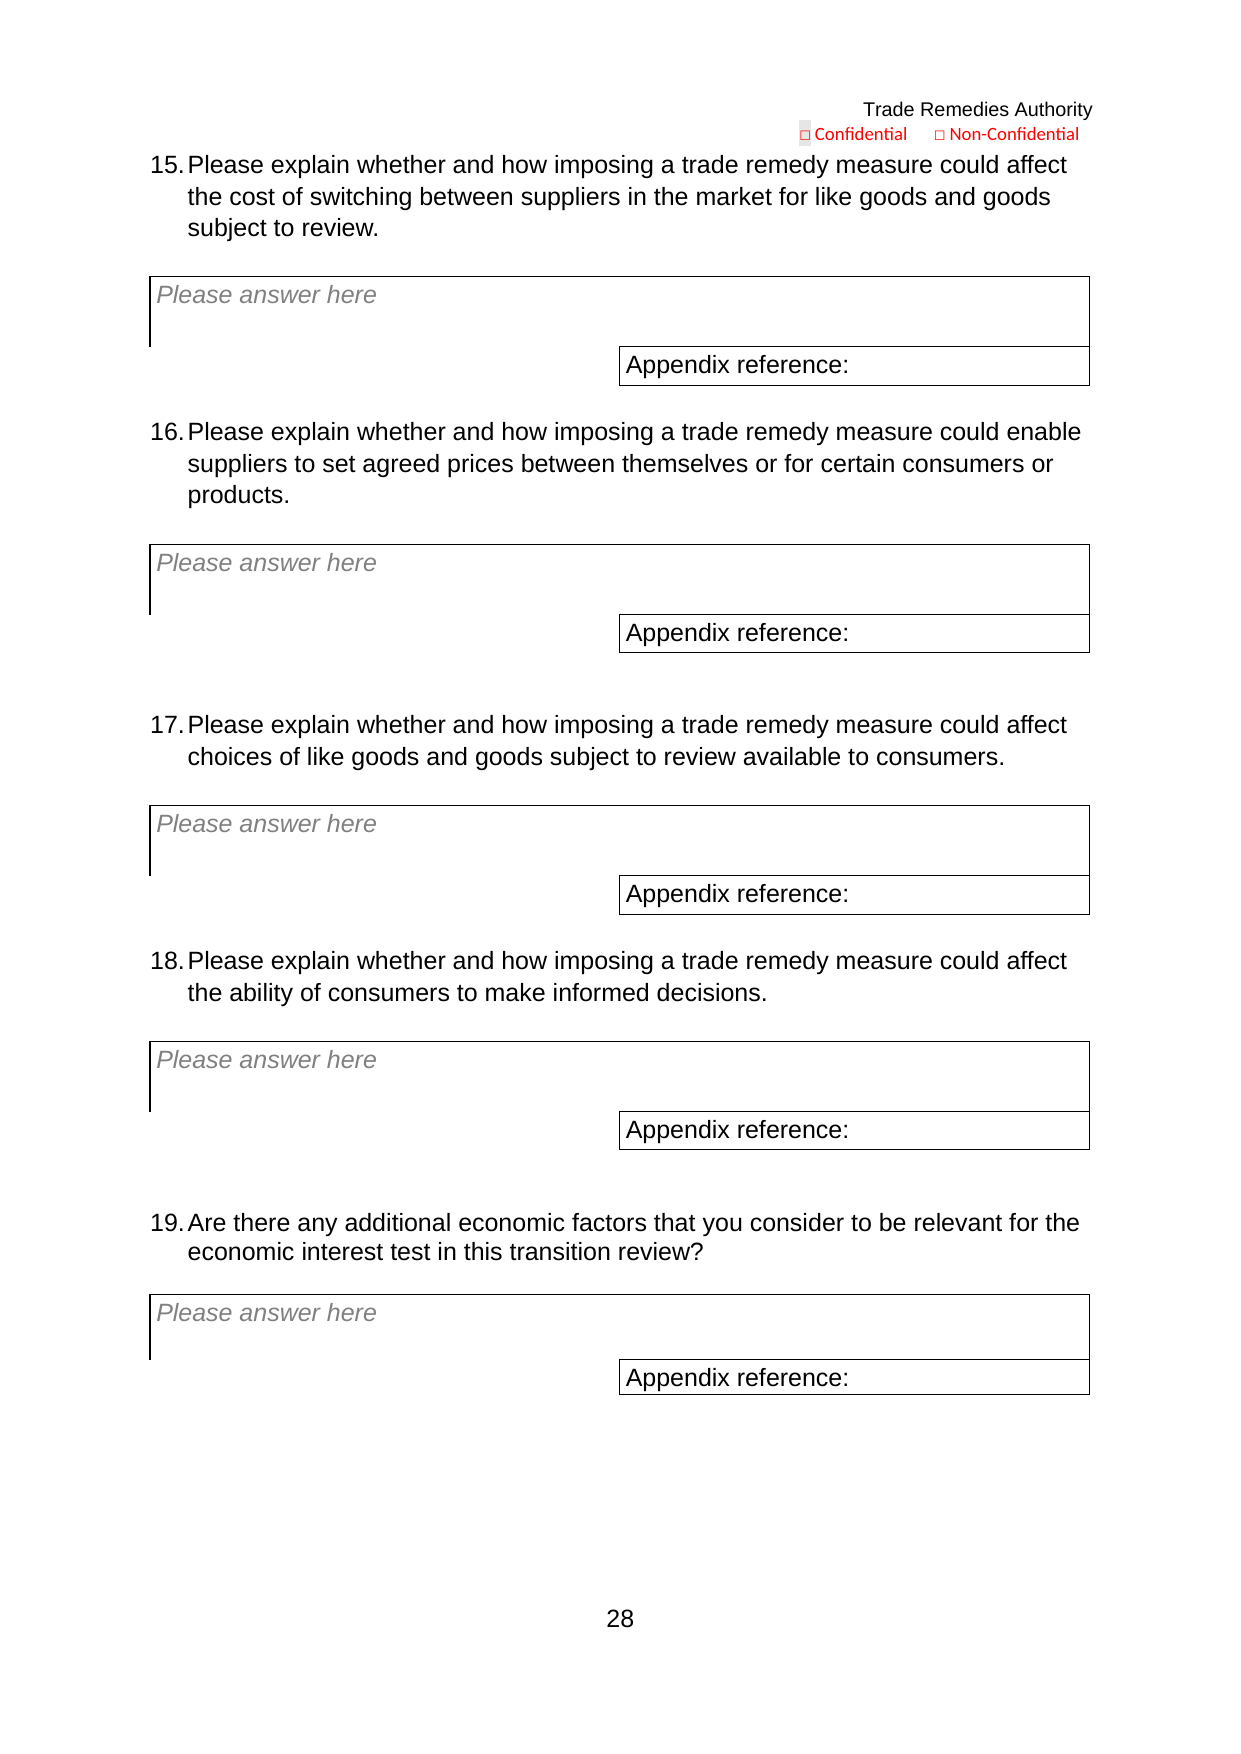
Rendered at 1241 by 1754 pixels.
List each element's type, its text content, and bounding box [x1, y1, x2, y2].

table_cell [150, 347, 619, 385]
table_header Please answer here [151, 545, 1089, 613]
list Please explain whether and how imposing a trade remedy measure could affect the cost of switching between suppliers in the market for like goods and goods subject to review. [150, 150, 1090, 242]
list Please explain whether and how imposing a trade remedy measure could enable suppliers to set agreed prices between themselves or for certain consumers or products. [150, 417, 1090, 509]
table_cell [150, 876, 619, 914]
table_cell [150, 1360, 619, 1394]
table_cell Appendix reference: [620, 876, 1089, 914]
list Are there any additional economic factors that you consider to be relevant for the economic interest test in this transition review? [150, 1208, 1090, 1265]
table_cell [150, 615, 619, 652]
table_header Please answer here [151, 1295, 1089, 1358]
table_cell [150, 1112, 619, 1149]
table_cell Appendix reference: [620, 615, 1089, 652]
table_header Please answer here [151, 1042, 1089, 1111]
table_header Please answer here [151, 277, 1089, 346]
table_header Please answer here [151, 806, 1089, 875]
list Please explain whether and how imposing a trade remedy measure could affect choices of like goods and goods subject to review available to consumers. [150, 711, 1090, 771]
table_cell Appendix reference: [620, 1112, 1089, 1149]
list Please explain whether and how imposing a trade remedy measure could affect the ability of consumers to make informed decisions. [150, 946, 1090, 1007]
table_cell Appendix reference: [620, 1360, 1089, 1394]
table_cell Appendix reference: [620, 347, 1089, 385]
